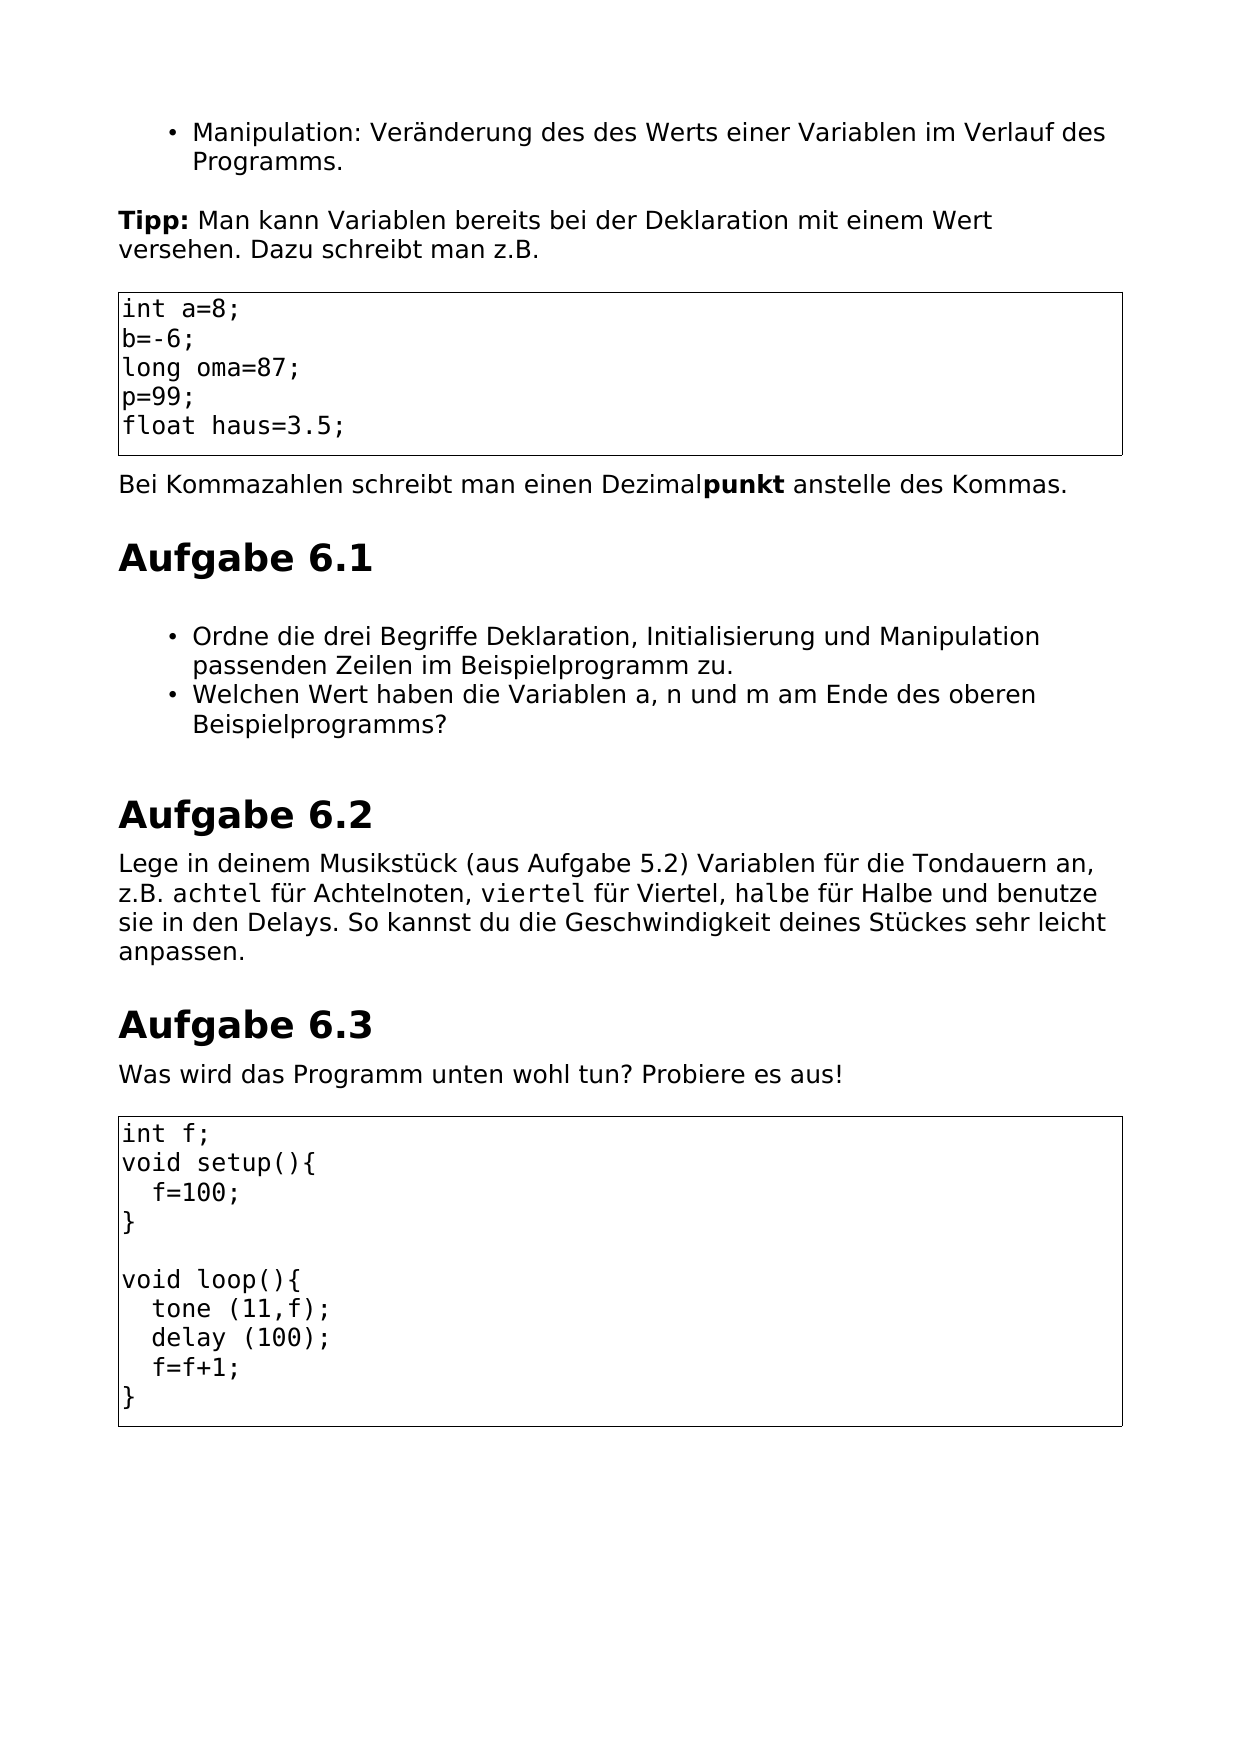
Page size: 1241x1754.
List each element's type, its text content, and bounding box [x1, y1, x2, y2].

table_header int a=8; b=-6; long oma=87; p=99; float haus=3.5; [119, 293, 1122, 455]
list Welchen Wert haben die Variablen a, n und m am Ende des oberen Beispielprogramms? [177, 681, 1122, 739]
subtitle Aufgabe 6.2 [118, 793, 1122, 837]
table_header int f; void setup(){ f=100; } void loop(){ tone (11,f); delay (100); f=f+1; } [119, 1117, 1122, 1426]
list Ordne die drei Begriffe Deklaration, Initialisierung und Manipulation passenden Zeilen im Beispielprogramm zu. [177, 622, 1122, 681]
subtitle Aufgabe 6.3 [118, 1004, 1122, 1047]
text Bei Kommazahlen schreibt man einen Dezimalpunkt anstelle des Kommas. [118, 470, 1122, 499]
text Lege in deinem Musikstück (aus Aufgabe 5.2) Variablen für die Tondauern an, z.B. achtel für Achtelnoten, viertel für Viertel, halbe für Halbe und benutze sie in den Delays. So kannst du die Geschwindigkeit deines Stückes sehr leicht anpassen. [118, 849, 1122, 966]
text Was wird das Programm unten wohl tun? Probiere es aus! [118, 1060, 1122, 1089]
text Tipp: Man kann Variablen bereits bei der Deklaration mit einem Wert versehen. Dazu schreibt man z.B. [118, 206, 1122, 264]
subtitle Aufgabe 6.1 [118, 537, 1122, 580]
list Manipulation: Veränderung des des Werts einer Variablen im Verlauf des Programms. [177, 118, 1122, 176]
